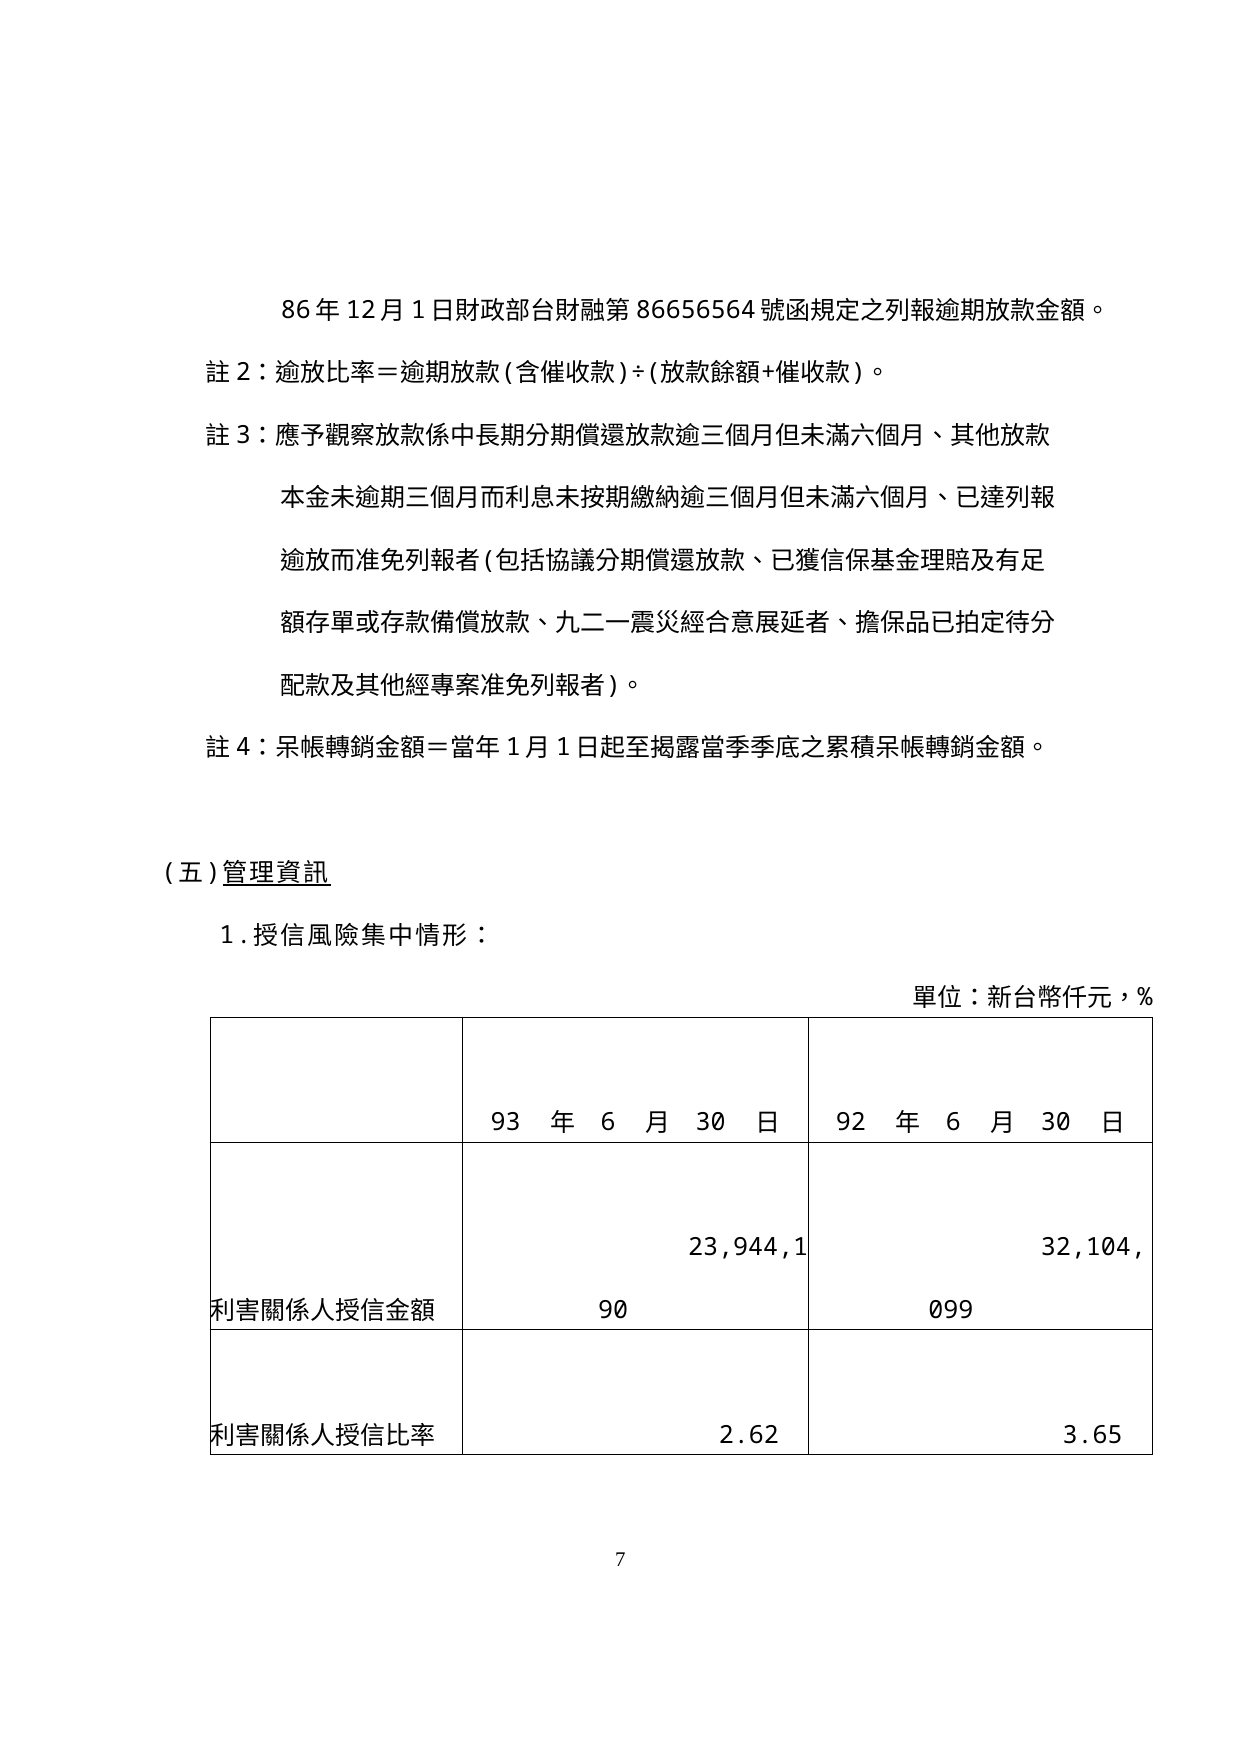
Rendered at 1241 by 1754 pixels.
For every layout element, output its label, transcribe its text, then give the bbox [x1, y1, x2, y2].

list 授信風險集中情形： [219, 892, 1137, 954]
table_header [696, 954, 809, 1017]
table_cell 本金未逾期三個月而利息未按期繳納逾三個月但未滿六個月、已達列報 [206, 454, 1137, 517]
table_cell 註4：呆帳轉銷金額＝當年1月1日起至揭露當季季底之累積呆帳轉銷金額。 [206, 704, 1137, 767]
subtitle (五)管理資訊 [161, 829, 1137, 892]
table_cell 2.62 [463, 1330, 808, 1454]
table_header 單位：新台幣仟元，% [809, 954, 1152, 1017]
table_cell 額存單或存款備償放款、九二一震災經合意展延者、擔保品已拍定待分 [206, 579, 1137, 642]
table_cell 93 年 6 月 30 日 [463, 1018, 808, 1142]
table_cell 32,104,099 [809, 1143, 1152, 1329]
table_cell 配款及其他經專案准免列報者)。 [206, 642, 852, 704]
table_cell [852, 642, 1137, 704]
table_header [462, 954, 696, 1017]
table_cell [211, 1018, 462, 1142]
table_cell 23,944,190 [463, 1143, 808, 1329]
table_cell 註2：逾放比率＝逾期放款(含催收款)÷(放款餘額+催收款)。 [206, 329, 1137, 392]
table_cell 3.65 [809, 1330, 1152, 1454]
table_header [210, 954, 462, 1017]
table_cell 利害關係人授信金額 [211, 1143, 462, 1329]
table_cell 利害關係人授信比率 [211, 1330, 462, 1454]
table_cell 註3：應予觀察放款係中長期分期償還放款逾三個月但未滿六個月、其他放款 [206, 392, 1137, 454]
table_cell 86年12月1日財政部台財融第86656564號函規定之列報逾期放款金額。 [206, 267, 1137, 329]
table_cell 92 年 6 月 30 日 [809, 1018, 1152, 1142]
table_cell 逾放而准免列報者(包括協議分期償還放款、已獲信保基金理賠及有足 [206, 517, 1137, 579]
